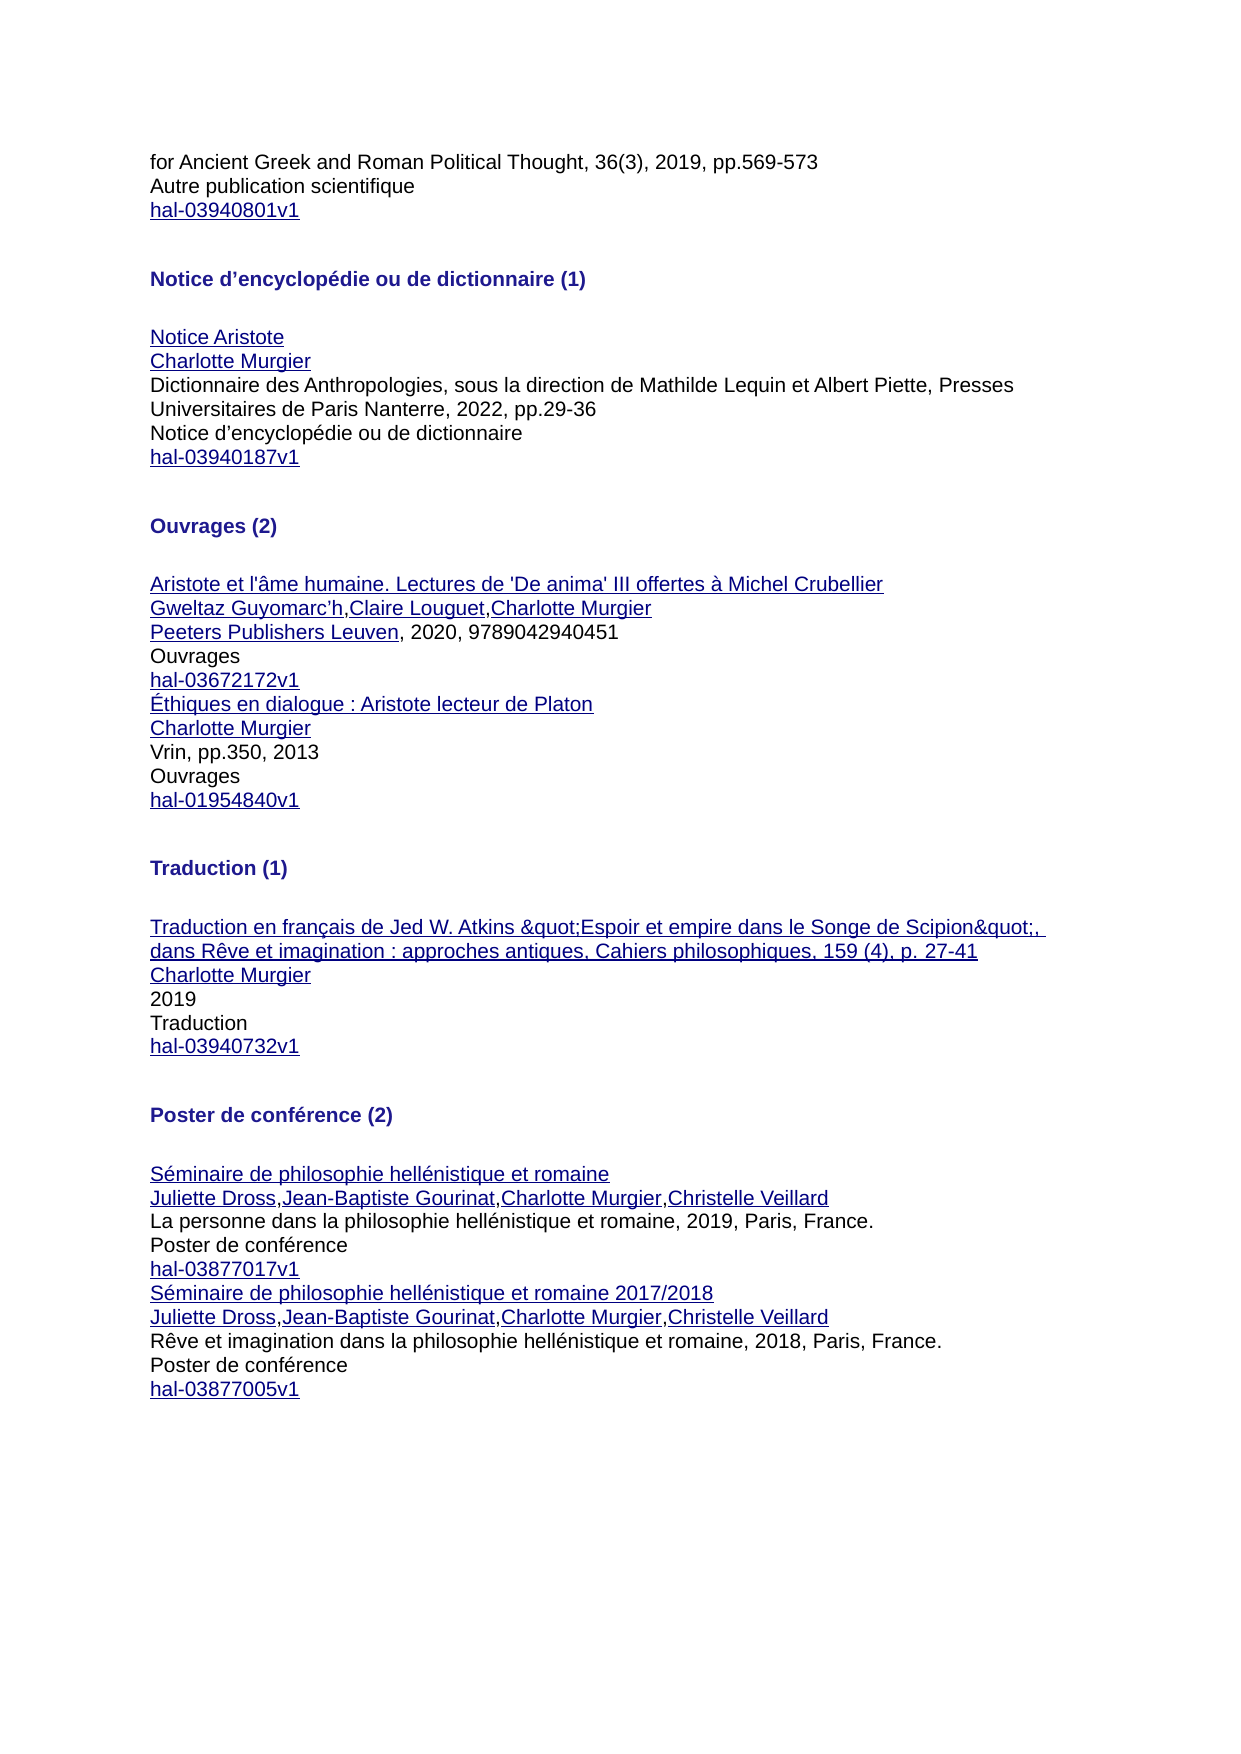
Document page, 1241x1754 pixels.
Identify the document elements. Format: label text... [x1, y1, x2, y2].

subtitle Poster de conférence (2) [150, 1103, 1090, 1127]
subtitle Traduction (1) [150, 856, 1090, 880]
table_header Traduction en français de Jed W. Atkins &quot;Espoir et empire dans le Songe de Scipion&quot;, dans Rêve et imagination : approches antiques, Cahiers philosophiques, 159 (4), p. 27-41 Charlotte Murgier 2019 Traduction hal-03940732v1 [150, 915, 1090, 1058]
subtitle Notice d’encyclopédie ou de dictionnaire (1) [150, 267, 1090, 291]
subtitle Ouvrages (2) [150, 513, 1090, 537]
table_header Notice Aristote Charlotte Murgier Dictionnaire des Anthropologies, sous la direction de Mathilde Lequin et Albert Piette, Presses Universitaires de Paris Nanterre, 2022, pp.29-36 Notice d’encyclopédie ou de dictionnaire hal-03940187v1 [150, 325, 1090, 469]
table_cell Séminaire de philosophie hellénistique et romaine 2017/2018 Juliette Dross,Jean-Baptiste Gourinat,Charlotte Murgier,Christelle Veillard Rêve et imagination dans la philosophie hellénistique et romaine, 2018, Paris, France. Poster de conférence hal-03877005v1 [150, 1281, 1090, 1401]
table_cell Éthiques en dialogue : Aristote lecteur de Platon Charlotte Murgier Vrin, pp.350, 2013 Ouvrages hal-01954840v1 [150, 692, 1090, 811]
table_header Séminaire de philosophie hellénistique et romaine Juliette Dross,Jean-Baptiste Gourinat,Charlotte Murgier,Christelle Veillard La personne dans la philosophie hellénistique et romaine, 2019, Paris, France. Poster de conférence hal-03877017v1 [150, 1161, 1090, 1281]
table_cell Book Review Charlotte Murgier L’excellence menacée: sur la philosophie politique d’Aristote, de Pierre Pellegrin, Polis: The Journal for Ancient Greek and Roman Political Thought, 36(3), 2019, pp.569-573 Autre publication scientifique hal-03940801v1 [150, 150, 1090, 222]
table_header Aristote et l'âme humaine. Lectures de 'De anima' III offertes à Michel Crubellier Gweltaz Guyomarc’h,Claire Louguet,Charlotte Murgier Peeters Publishers Leuven, 2020, 9789042940451 Ouvrages hal-03672172v1 [150, 572, 1090, 692]
